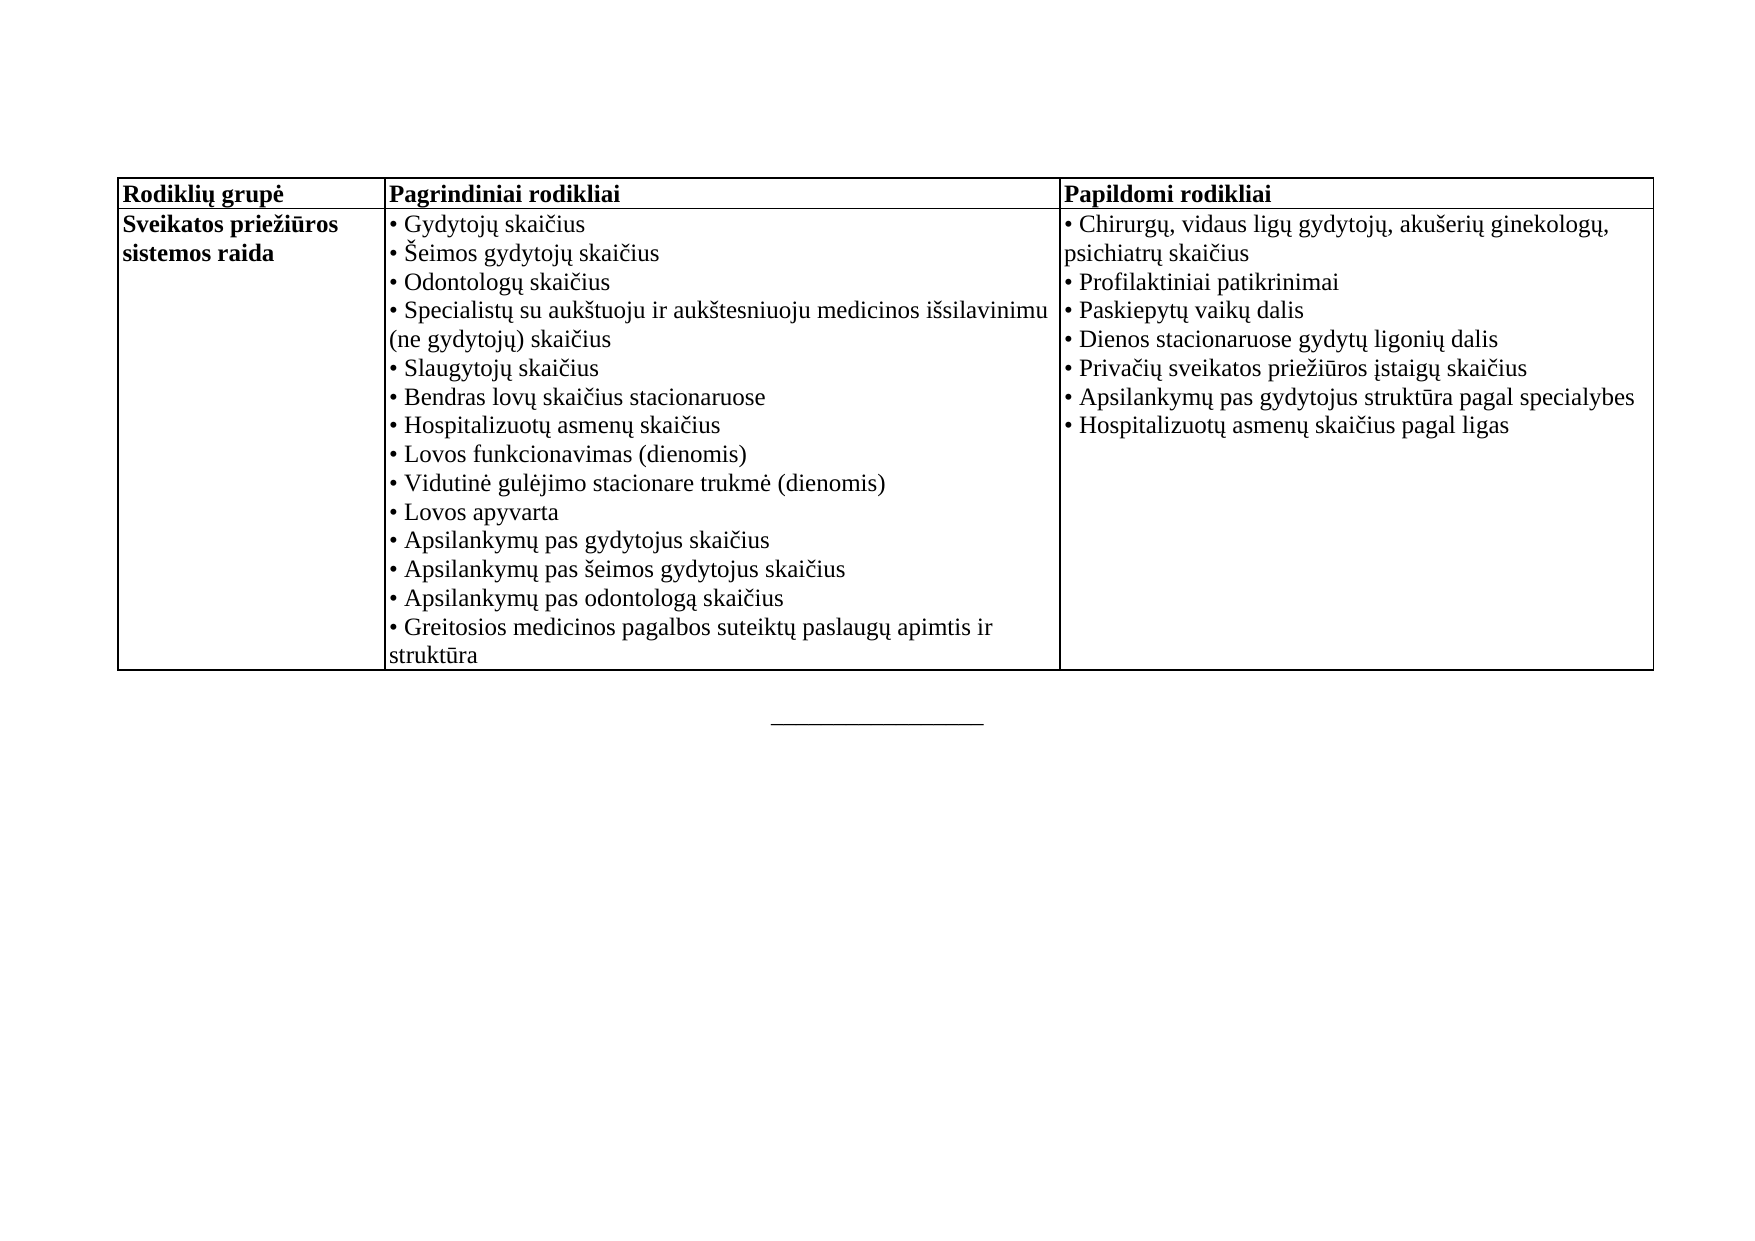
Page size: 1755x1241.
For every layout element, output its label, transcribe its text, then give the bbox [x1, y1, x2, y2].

table_cell • Gydytojų skaičius • Šeimos gydytojų skaičius • Odontologų skaičius • Specialistų su aukštuoju ir aukštesniuoju medicinos išsilavinimu (ne gydytojų) skaičius • Slaugytojų skaičius • Bendras lovų skaičius stacionaruose • Hospitalizuotų asmenų skaičius • Lovos funkcionavimas (dienomis) • Vidutinė gulėjimo stacionare trukmė (dienomis) • Lovos apyvarta • Apsilankymų pas gydytojus skaičius • Apsilankymų pas šeimos gydytojus skaičius • Apsilankymų pas odontologą skaičius • Greitosios medicinos pagalbos suteiktų paslaugų apimtis ir struktūra [386, 209, 1059, 669]
text _________________ [118, 699, 1636, 728]
table_cell Sveikatos priežiūros sistemos raida [119, 209, 384, 669]
table_header Pagrindiniai rodikliai [386, 179, 1059, 207]
table_header Rodiklių grupė [119, 179, 384, 207]
table_cell • Chirurgų, vidaus ligų gydytojų, akušerių ginekologų, psichiatrų skaičius • Profilaktiniai patikrinimai • Paskiepytų vaikų dalis • Dienos stacionaruose gydytų ligonių dalis • Privačių sveikatos priežiūros įstaigų skaičius • Apsilankymų pas gydytojus struktūra pagal specialybes • Hospitalizuotų asmenų skaičius pagal ligas [1061, 209, 1653, 669]
table_header Papildomi rodikliai [1061, 179, 1653, 207]
